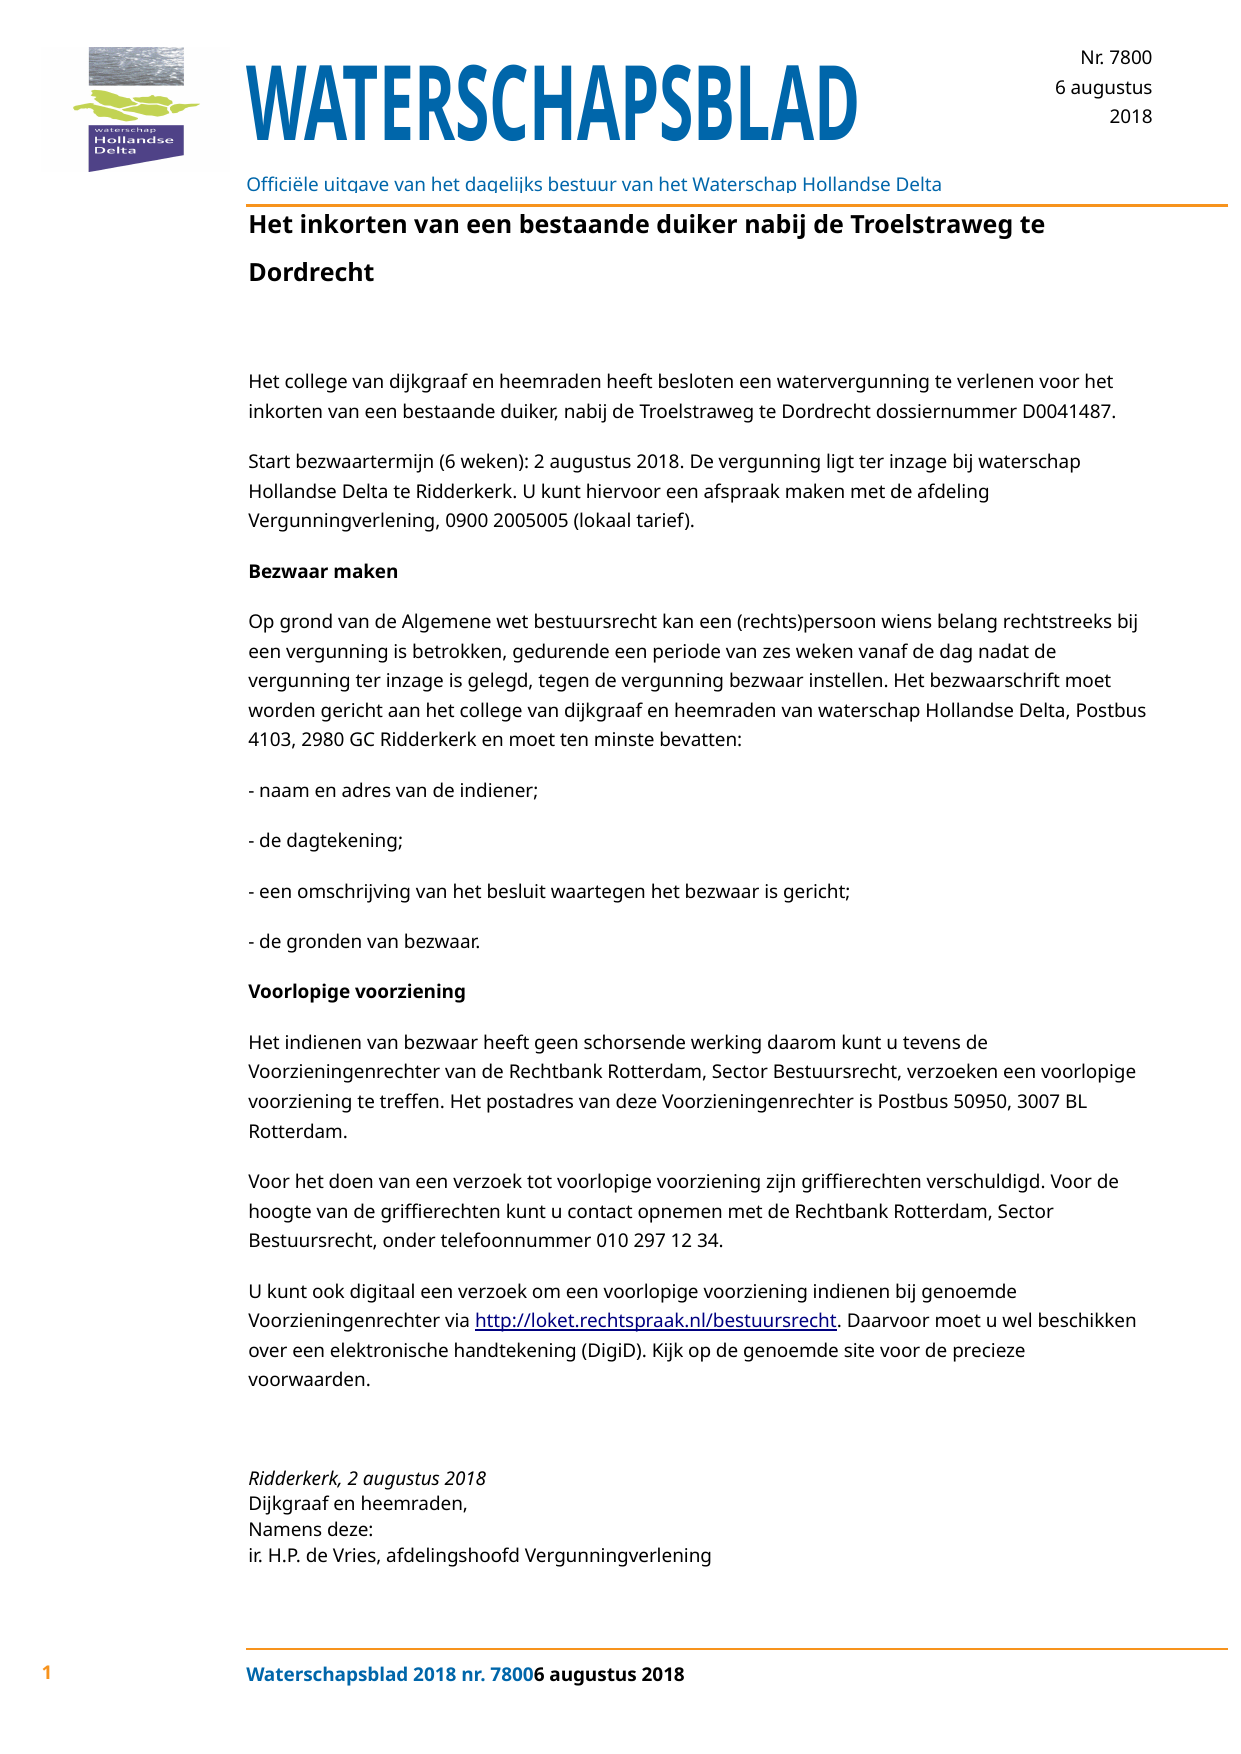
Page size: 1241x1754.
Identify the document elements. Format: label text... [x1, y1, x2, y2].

text Namens deze: [248, 1516, 1152, 1542]
text - een omschrijving van het besluit waartegen het bezwaar is gericht; [248, 878, 1152, 904]
picture [41, 47, 231, 172]
text Voor het doen van een verzoek tot voorlopige voorziening zijn griffierechten verschuldigd. Voor de hoogte van de griffierechten kunt u contact opnemen met de Rechtbank Rotterdam, Sector Bestuursrecht, onder telefoonnummer 010 297 12 34. [248, 1168, 1152, 1253]
text Het inkorten van een bestaande duiker nabij de Troelstraweg te Dordrecht [248, 207, 1152, 288]
text Het indienen van bezwaar heeft geen schorsende werking daarom kunt u tevens de Voorzieningenrechter van de Rechtbank Rotterdam, Sector Bestuursrecht, verzoeken een voorlopige voorziening te treffen. Het postadres van deze Voorzieningenrechter is Postbus 50950, 3007 BL Rotterdam. [248, 1029, 1152, 1144]
text Op grond van de Algemene wet bestuursrecht kan een (rechts)persoon wiens belang rechtstreeks bij een vergunning is betrokken, gedurende een periode van zes weken vanaf de dag nadat de vergunning ter inzage is gelegd, tegen de vergunning bezwaar instellen. Het bezwaarschrift moet worden gericht aan het college van dijkgraaf en heemraden van waterschap Hollandse Delta, Postbus 4103, 2980 GC Ridderkerk en moet ten minste bevatten: [248, 608, 1152, 752]
text Voorlopige voorziening [248, 979, 1152, 1004]
text U kunt ook digitaal een verzoek om een voorlopige voorziening indienen bij genoemde Voorzieningenrechter via http://loket.rechtspraak.nl/bestuursrecht. Daarvoor moet u wel beschikken over een elektronische handtekening (DigiD). Kijk op de genoemde site voor de precieze voorwaarden. [248, 1278, 1152, 1392]
text - naam en adres van de indiener; [248, 777, 1152, 803]
text - de gronden van bezwaar. [248, 928, 1152, 954]
text Bezwaar maken [248, 558, 1152, 584]
text Dijkgraaf en heemraden, [248, 1491, 1152, 1516]
text ir. H.P. de Vries, afdelingshoofd Vergunningverlening [248, 1542, 1152, 1568]
text - de dagtekening; [248, 827, 1152, 853]
text Het college van dijkgraaf en heemraden heeft besloten een watervergunning te verlenen voor het inkorten van een bestaande duiker, nabij de Troelstraweg te Dordrecht dossiernummer D0041487. [248, 368, 1152, 424]
text Ridderkerk, 2 augustus 2018 [248, 1465, 1152, 1491]
text Start bezwaartermijn (6 weken): 2 augustus 2018. De vergunning ligt ter inzage bij waterschap Hollandse Delta te Ridderkerk. U kunt hiervoor een afspraak maken met de afdeling Vergunningverlening, 0900 2005005 (lokaal tarief). [248, 448, 1152, 533]
